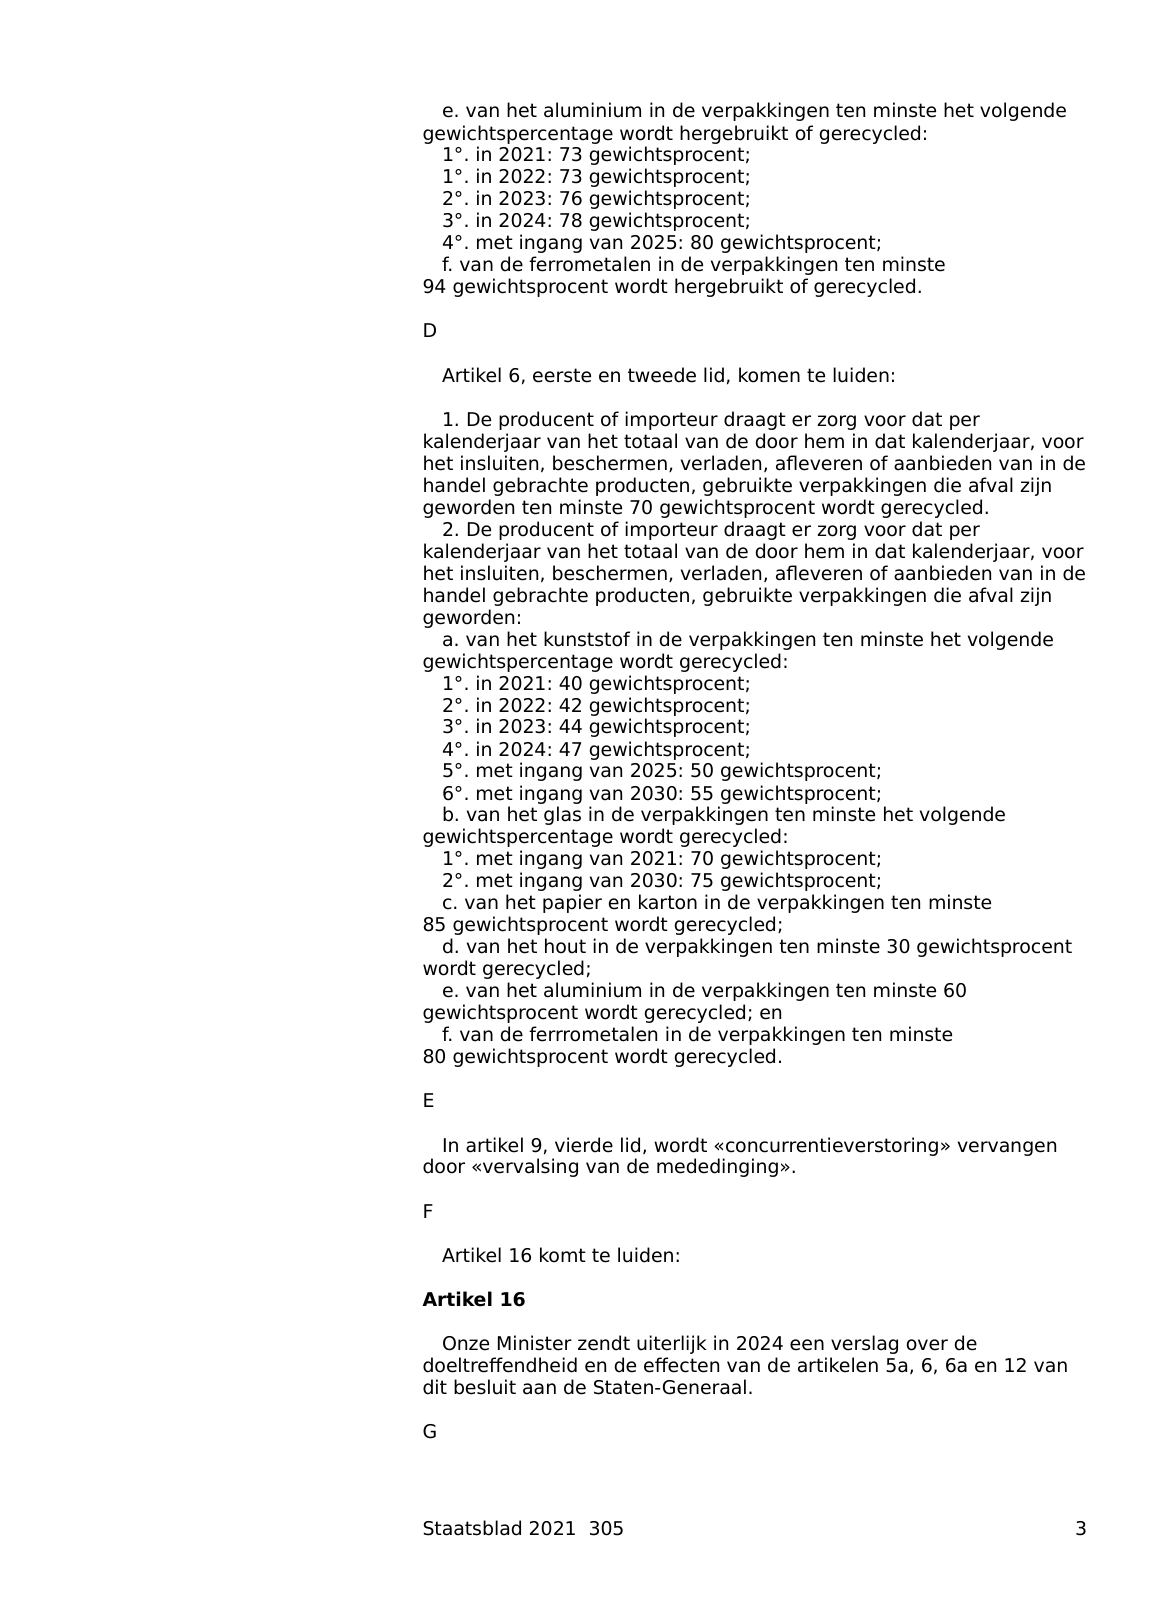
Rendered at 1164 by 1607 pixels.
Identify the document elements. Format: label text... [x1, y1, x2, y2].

text 3°. in 2023: 44 gewichtsprocent; [422, 716, 1087, 738]
text Artikel 6, eerste en tweede lid, komen te luiden: [422, 364, 1087, 387]
text 6°. met ingang van 2030: 55 gewichtsprocent; [422, 782, 1087, 804]
text c. van het papier en karton in de verpakkingen ten minste 85 gewichtsprocent wordt gerecycled; [422, 892, 1087, 936]
text 2°. in 2023: 76 gewichtsprocent; [422, 188, 1087, 210]
text f. van de ferrometalen in de verpakkingen ten minste 94 gewichtsprocent wordt hergebruikt of gerecycled. [422, 254, 1087, 298]
text 1. De producent of importeur draagt er zorg voor dat per kalenderjaar van het totaal van de door hem in dat kalenderjaar, voor het insluiten, beschermen, verladen, afleveren of aanbieden van in de handel gebrachte producten, gebruikte verpakkingen die afval zijn geworden ten minste 70 gewichtsprocent wordt gerecycled. [422, 409, 1087, 519]
text b. van het glas in de verpakkingen ten minste het volgende gewichtspercentage wordt gerecycled: [422, 804, 1087, 848]
text F [422, 1201, 1087, 1223]
text e. van het aluminium in de verpakkingen ten minste het volgende gewichtspercentage wordt hergebruikt of gerecycled: [422, 100, 1087, 144]
text E [422, 1090, 1087, 1112]
text 1°. met ingang van 2021: 70 gewichtsprocent; [422, 848, 1087, 870]
text In artikel 9, vierde lid, wordt «concurrentieverstoring» vervangen door «vervalsing van de mededinging». [422, 1134, 1087, 1178]
text 2. De producent of importeur draagt er zorg voor dat per kalenderjaar van het totaal van de door hem in dat kalenderjaar, voor het insluiten, beschermen, verladen, afleveren of aanbieden van in de handel gebrachte producten, gebruikte verpakkingen die afval zijn geworden: [422, 519, 1087, 628]
text 4°. in 2024: 47 gewichtsprocent; [422, 738, 1087, 760]
text 1°. in 2022: 73 gewichtsprocent; [422, 166, 1087, 188]
text 2°. met ingang van 2030: 75 gewichtsprocent; [422, 870, 1087, 892]
text f. van de ferrrometalen in de verpakkingen ten minste 80 gewichtsprocent wordt gerecycled. [422, 1024, 1087, 1068]
text 4°. met ingang van 2025: 80 gewichtsprocent; [422, 232, 1087, 254]
subtitle Artikel 16 [422, 1289, 1087, 1311]
text Onze Minister zendt uiterlijk in 2024 een verslag over de doeltreffendheid en de effecten van de artikelen 5a, 6, 6a en 12 van dit besluit aan de Staten-Generaal. [422, 1333, 1087, 1399]
text 2°. in 2022: 42 gewichtsprocent; [422, 694, 1087, 716]
text Artikel 16 komt te luiden: [422, 1245, 1087, 1267]
text 1°. in 2021: 40 gewichtsprocent; [422, 672, 1087, 694]
text a. van het kunststof in de verpakkingen ten minste het volgende gewichtspercentage wordt gerecycled: [422, 628, 1087, 672]
text G [422, 1421, 1087, 1443]
text D [422, 320, 1087, 342]
text e. van het aluminium in de verpakkingen ten minste 60 gewichtsprocent wordt gerecycled; en [422, 980, 1087, 1024]
text 1°. in 2021: 73 gewichtsprocent; [422, 144, 1087, 166]
text 3°. in 2024: 78 gewichtsprocent; [422, 210, 1087, 232]
text 5°. met ingang van 2025: 50 gewichtsprocent; [422, 760, 1087, 782]
text d. van het hout in de verpakkingen ten minste 30 gewichtsprocent wordt gerecycled; [422, 936, 1087, 980]
